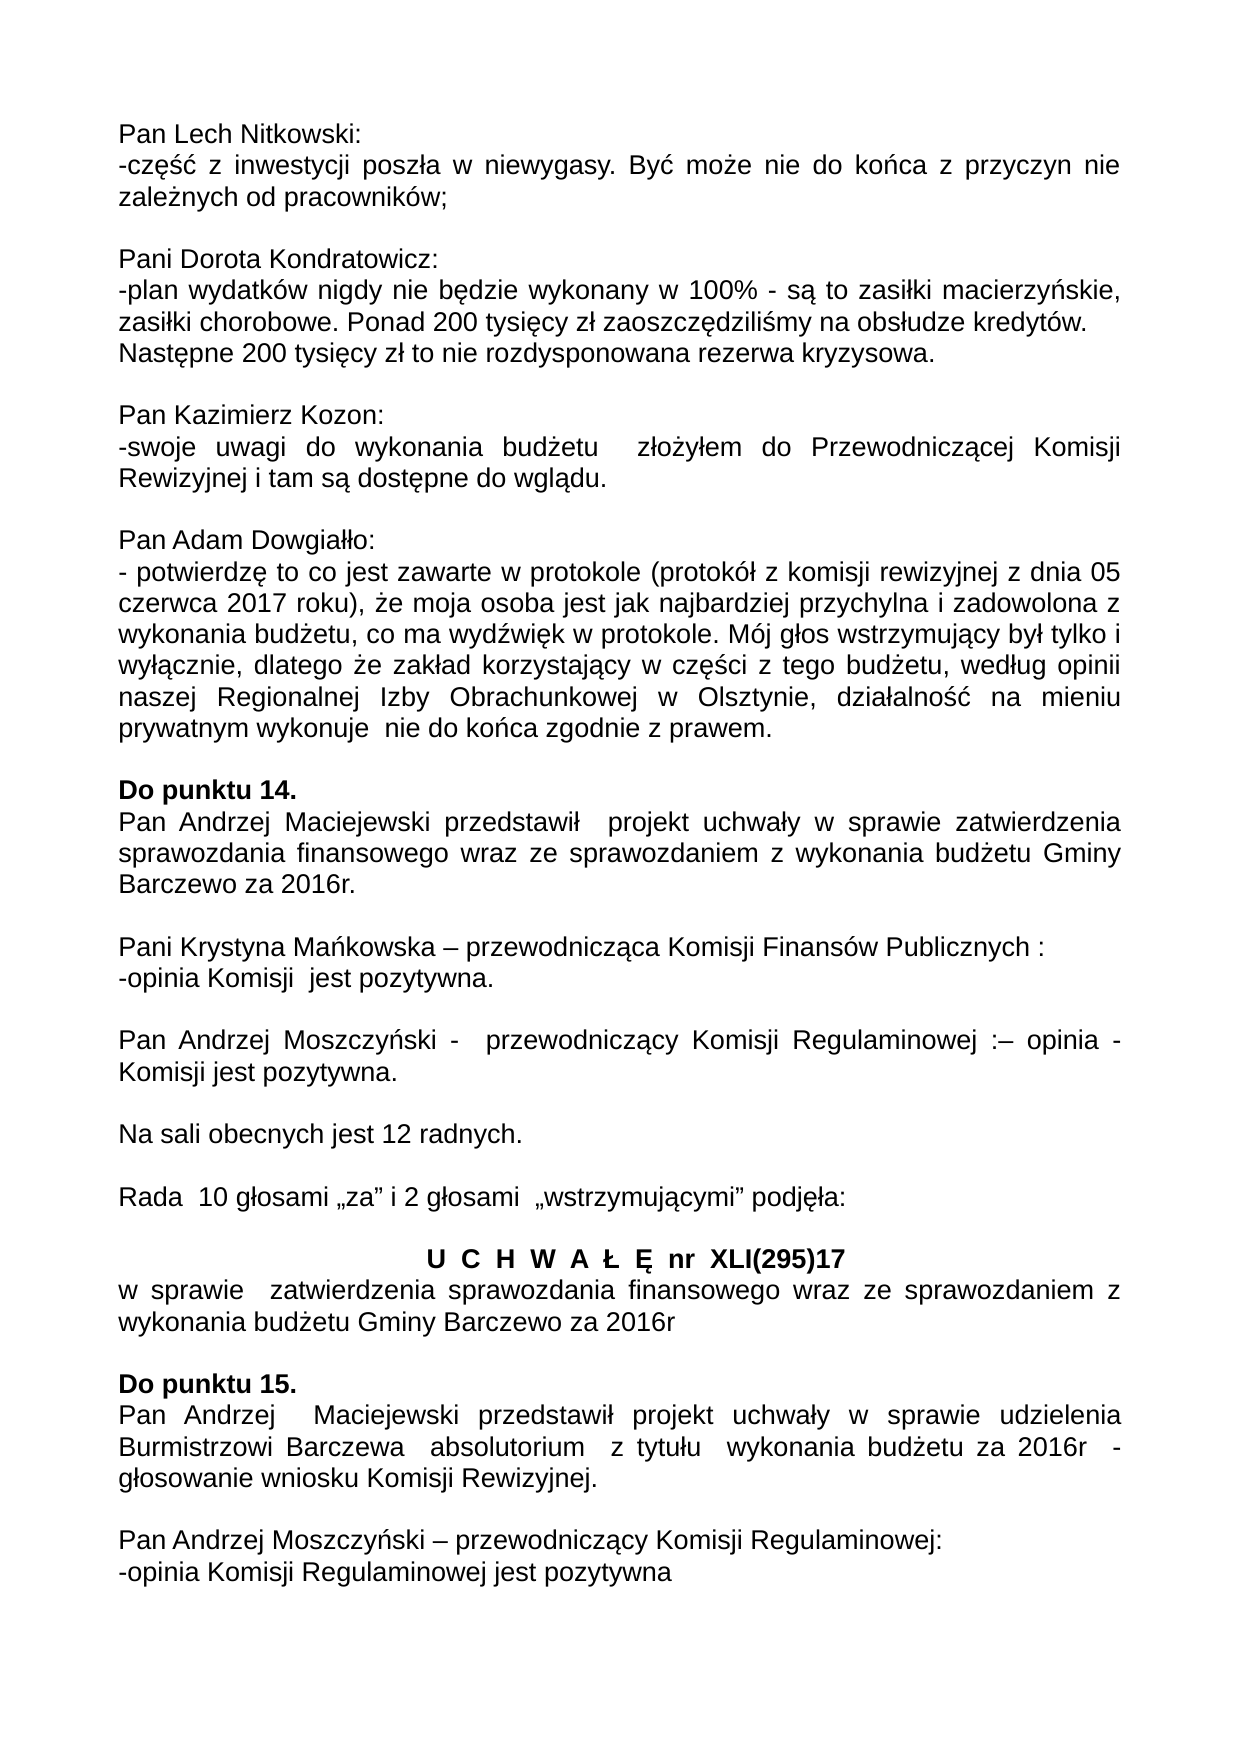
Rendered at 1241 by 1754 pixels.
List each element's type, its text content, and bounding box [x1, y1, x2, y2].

text Do punktu 14. [118, 774, 1122, 806]
text Pan Andrzej Maciejewski przedstawił projekt uchwały w sprawie zatwierdzenia sprawozdania finansowego wraz ze sprawozdaniem z wykonania budżetu Gminy Barczewo za 2016r. [118, 806, 1122, 899]
text - potwierdzę to co jest zawarte w protokole (protokół z komisji rewizyjnej z dnia 05 czerwca 2017 roku), że moja osoba jest jak najbardziej przychylna i zadowolona z wykonania budżetu, co ma wydźwięk w protokole. Mój głos wstrzymujący był tylko i wyłącznie, dlatego że zakład korzystający w części z tego budżetu, według opinii naszej Regionalnej Izby Obrachunkowej w Olsztynie, działalność na mieniu prywatnym wykonuje nie do końca zgodnie z prawem. [118, 556, 1122, 743]
text -opinia Komisji jest pozytywna. [118, 962, 1122, 993]
text Pani Krystyna Mańkowska – przewodnicząca Komisji Finansów Publicznych : [118, 931, 1122, 962]
text -plan wydatków nigdy nie będzie wykonany w 100% - są to zasiłki macierzyńskie, zasiłki chorobowe. Ponad 200 tysięcy zł zaoszczędziliśmy na obsłudze kredytów. [118, 274, 1122, 337]
text Pan Kazimierz Kozon: [118, 399, 1122, 431]
text -część z inwestycji poszła w niewygasy. Być może nie do końca z przyczyn nie zależnych od pracowników; [118, 149, 1122, 212]
text w sprawie zatwierdzenia sprawozdania finansowego wraz ze sprawozdaniem z wykonania budżetu Gminy Barczewo za 2016r [118, 1274, 1122, 1337]
text -opinia Komisji Regulaminowej jest pozytywna [118, 1556, 1122, 1587]
text Pan Andrzej Moszczyński – przewodniczący Komisji Regulaminowej: [118, 1524, 1122, 1556]
text Rada 10 głosami „za” i 2 głosami „wstrzymującymi” podjęła: [118, 1181, 1122, 1212]
text Pan Andrzej Maciejewski przedstawił projekt uchwały w sprawie udzielenia Burmistrzowi Barczewa absolutorium z tytułu wykonania budżetu za 2016r - głosowanie wniosku Komisji Rewizyjnej. [118, 1399, 1122, 1493]
text Pani Dorota Kondratowicz: [118, 243, 1122, 274]
text Pan Andrzej Moszczyński - przewodniczący Komisji Regulaminowej :– opinia -Komisji jest pozytywna. [118, 1024, 1122, 1087]
text -swoje uwagi do wykonania budżetu złożyłem do Przewodniczącej Komisji Rewizyjnej i tam są dostępne do wglądu. [118, 431, 1122, 493]
text Do punktu 15. [118, 1368, 1122, 1399]
text Na sali obecnych jest 12 radnych. [118, 1118, 1122, 1149]
text Pan Lech Nitkowski: [118, 118, 1122, 149]
text Następne 200 tysięcy zł to nie rozdysponowana rezerwa kryzysowa. [118, 337, 1122, 368]
text Pan Adam Dowgiałło: [118, 524, 1122, 556]
text U C H W A Ł Ę nr XLI(295)17 [118, 1243, 1122, 1274]
